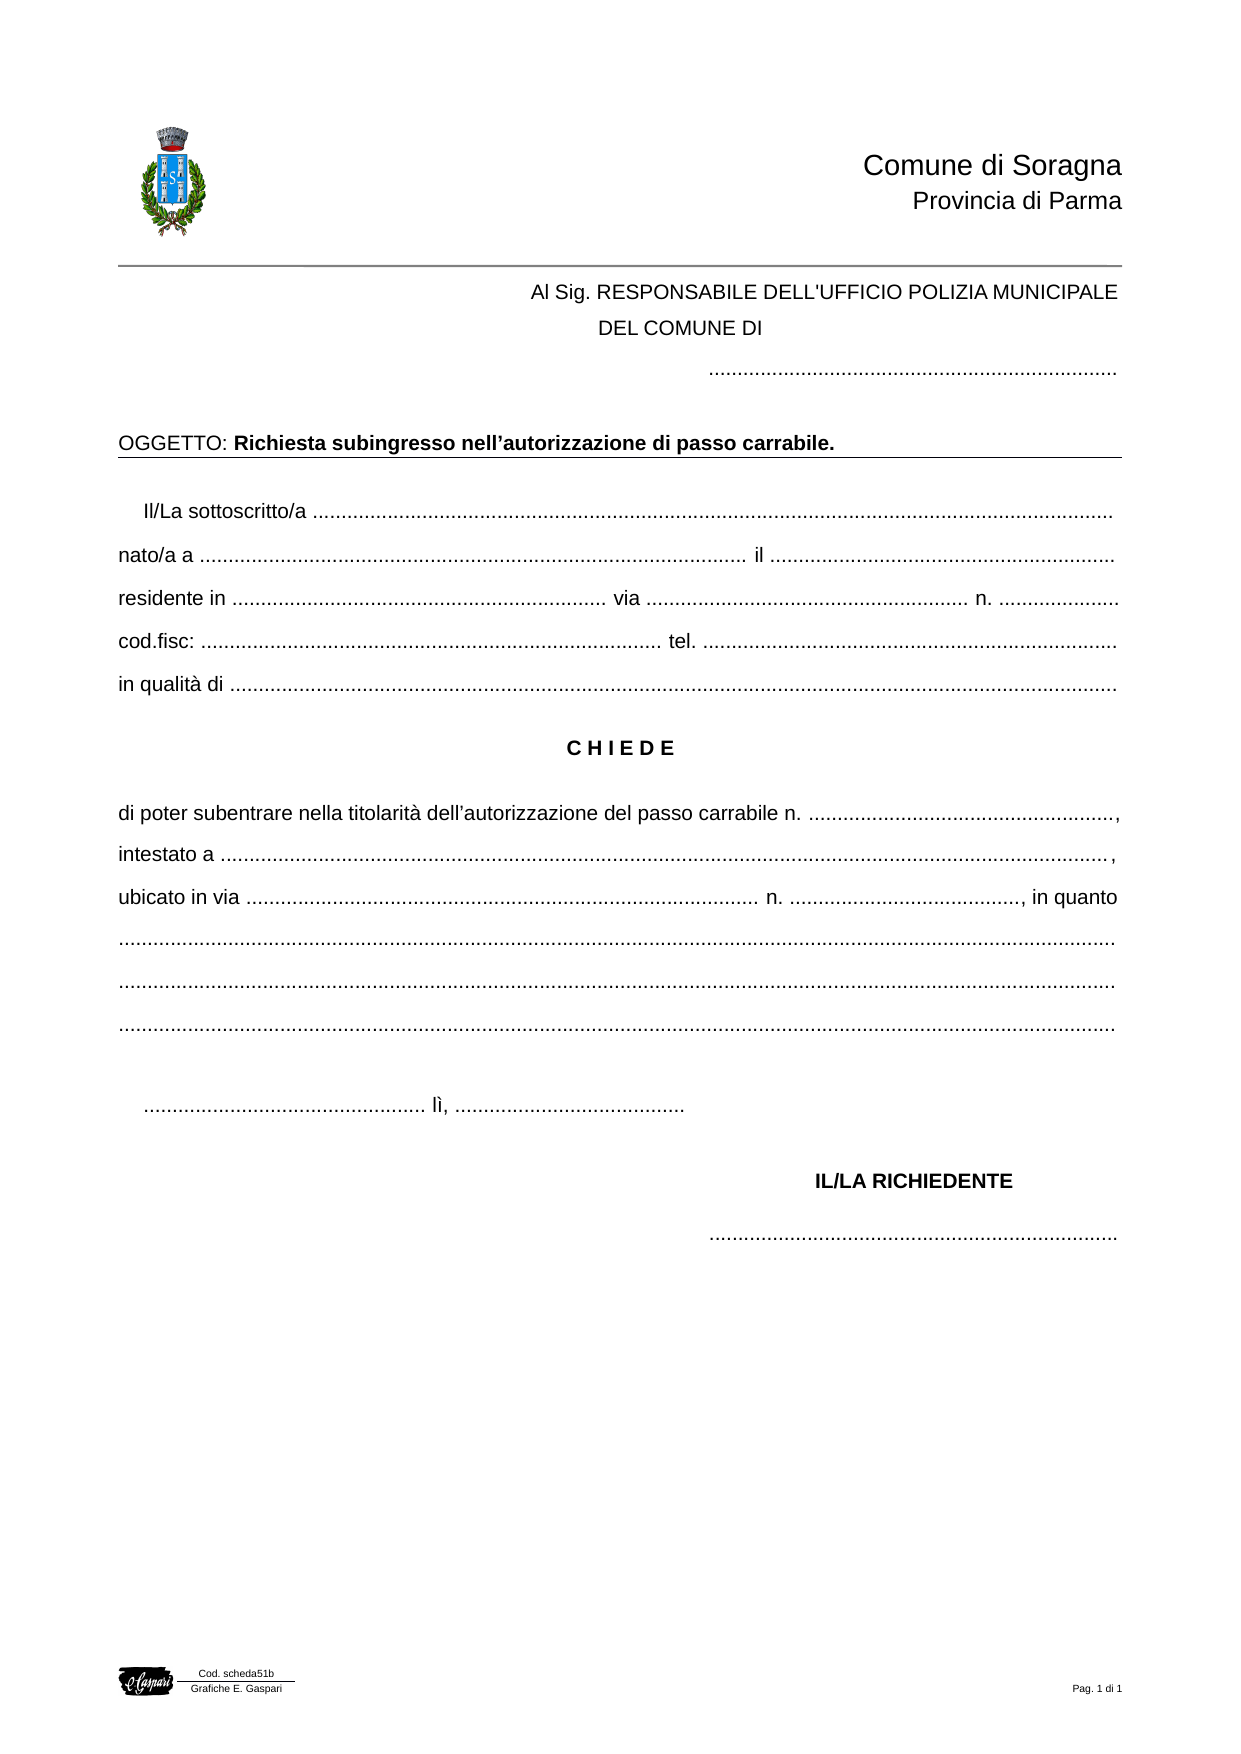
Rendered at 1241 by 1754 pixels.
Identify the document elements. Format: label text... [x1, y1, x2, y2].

text residente in ................................................................. via ........................................................ n. ..................... [118, 582, 1122, 611]
text ....................................................................... [706, 1217, 1122, 1246]
text C H I E D E [118, 736, 1122, 760]
text Provincia di Parma [224, 186, 1122, 215]
text di poter subentrare nella titolarità dell’autorizzazione del passo carrabile n. ....................................................., intestato a .........................................................................................................................................................., [118, 797, 1122, 867]
picture [122, 117, 224, 248]
picture [118, 1666, 174, 1696]
text OGGETTO: Richiesta subingresso nell’autorizzazione di passo carrabile. [118, 431, 1122, 457]
text in qualità di .......................................................................................................................................................... [118, 668, 1122, 697]
text ............................................................................................................................................................................. [118, 965, 1122, 994]
text ............................................................................................................................................................................. [118, 1008, 1122, 1037]
text Comune di Soragna [224, 148, 1122, 181]
text cod.fisc: ................................................................................ tel. ........................................................................ [118, 625, 1122, 654]
text Al Sig. RESPONSABILE DELL'UFFICIO POLIZIA MUNICIPALE [531, 280, 1122, 304]
text DEL COMUNE DI [598, 316, 1122, 340]
text IL/LA RICHIEDENTE [706, 1169, 1122, 1193]
text nato/a a ............................................................................................... il ............................................................ [118, 539, 1122, 567]
text Il/La sottoscritto/a ........................................................................................................................................... [118, 496, 1122, 524]
text ubicato in via ......................................................................................... n. ........................................, in quanto ............................................................................................................................................................................. [118, 881, 1122, 951]
text ....................................................................... [708, 352, 1122, 381]
text ................................................. lì, ........................................ [143, 1089, 1122, 1117]
